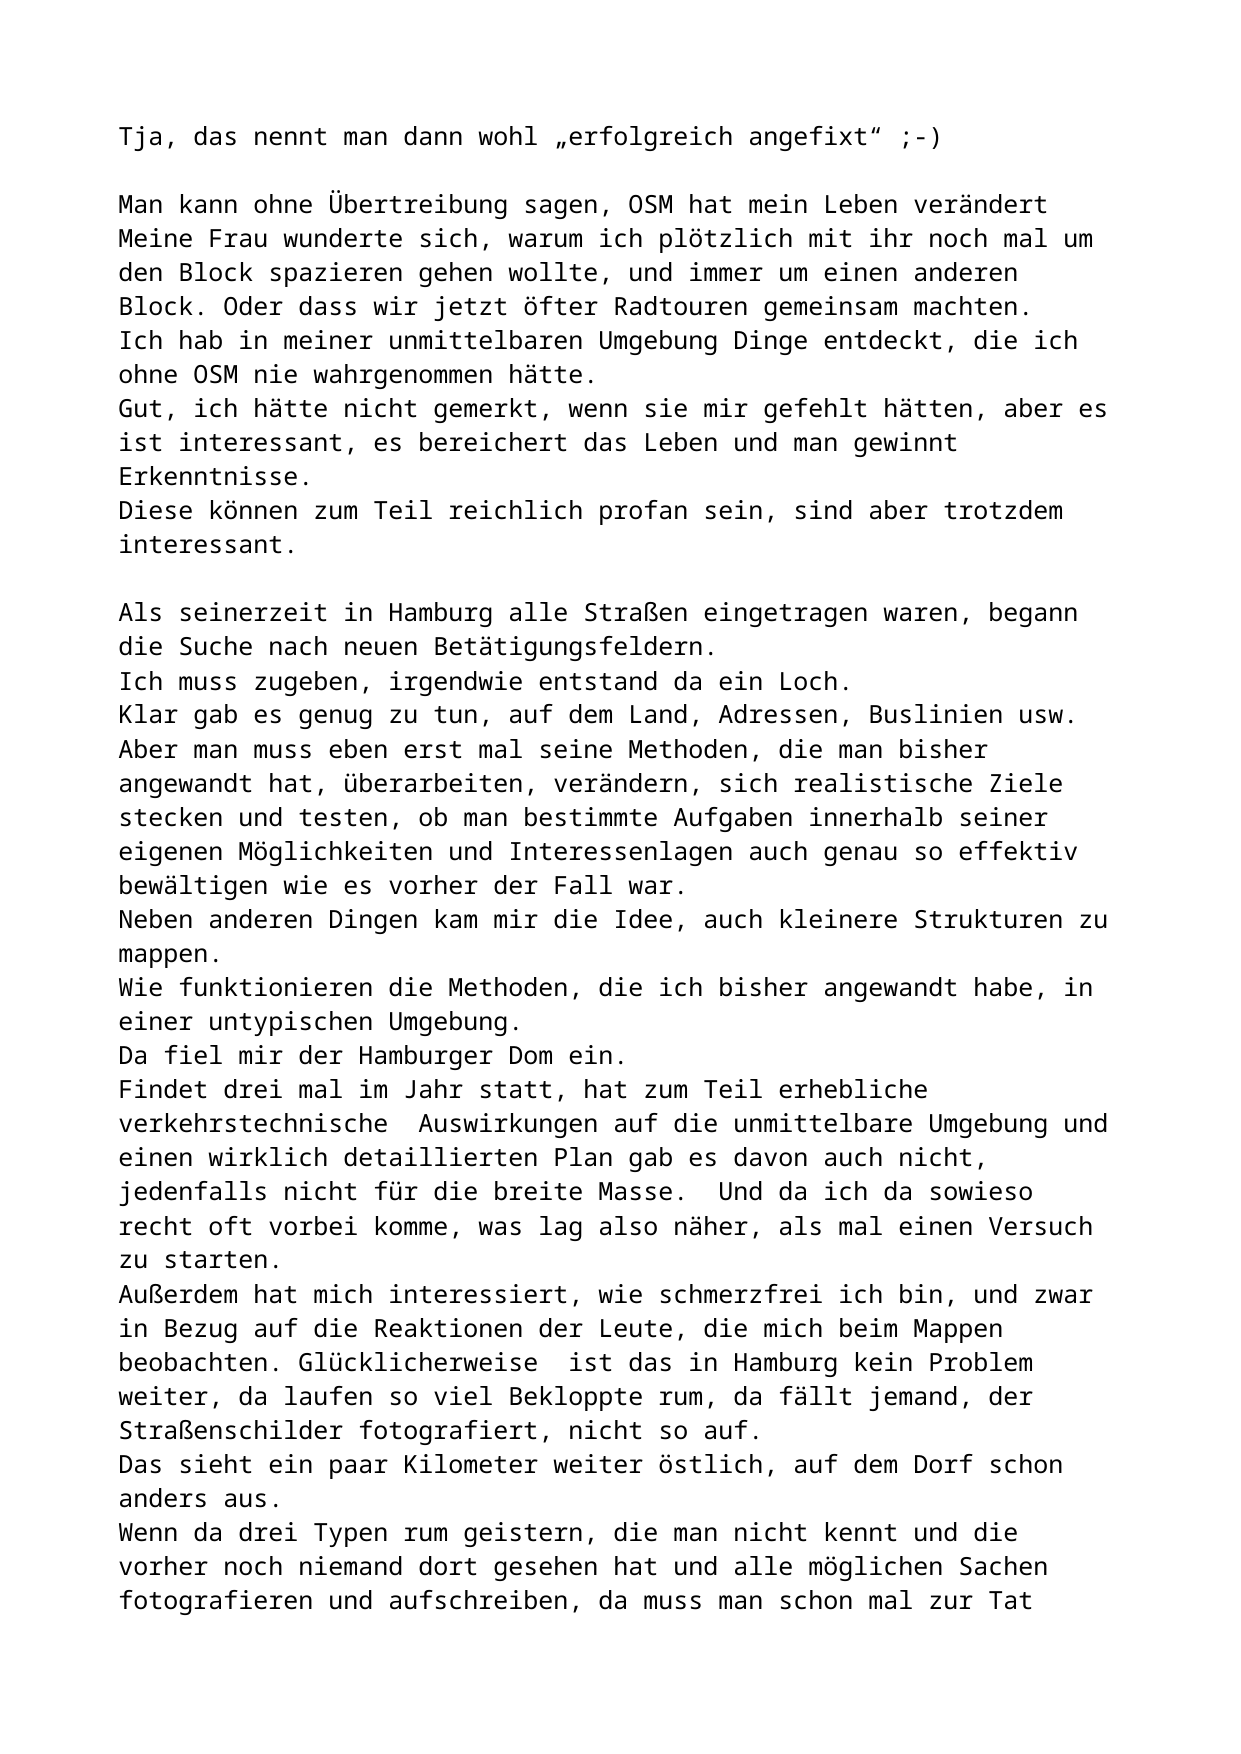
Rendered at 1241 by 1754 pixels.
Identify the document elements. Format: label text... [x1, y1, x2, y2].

text Wenn da drei Typen rum geistern, die man nicht kennt und die vorher noch niemand dort gesehen hat und alle möglichen Sachen fotografieren und aufschreiben, da muss man schon mal zur Tat [118, 1515, 1122, 1617]
text Findet drei mal im Jahr statt, hat zum Teil erhebliche verkehrstechnische Auswirkungen auf die unmittelbare Umgebung und einen wirklich detaillierten Plan gab es davon auch nicht, jedenfalls nicht für die breite Masse. Und da ich da sowieso recht oft vorbei komme, was lag also näher, als mal einen Versuch zu starten. [118, 1072, 1122, 1276]
text Als seinerzeit in Hamburg alle Straßen eingetragen waren, begann die Suche nach neuen Betätigungsfeldern. [118, 595, 1122, 663]
text Man kann ohne Übertreibung sagen, OSM hat mein Leben verändert [118, 186, 1122, 220]
text Wie funktionieren die Methoden, die ich bisher angewandt habe, in einer untypischen Umgebung. [118, 970, 1122, 1038]
text Diese können zum Teil reichlich profan sein, sind aber trotzdem interessant. [118, 493, 1122, 561]
text Das sieht ein paar Kilometer weiter östlich, auf dem Dorf schon anders aus. [118, 1447, 1122, 1515]
text Tja, das nennt man dann wohl „erfolgreich angefixt“ ;-) [118, 118, 1122, 152]
text Meine Frau wunderte sich, warum ich plötzlich mit ihr noch mal um den Block spazieren gehen wollte, und immer um einen anderen Block. Oder dass wir jetzt öfter Radtouren gemeinsam machten. [118, 220, 1122, 322]
text Gut, ich hätte nicht gemerkt, wenn sie mir gefehlt hätten, aber es ist interessant, es bereichert das Leben und man gewinnt Erkenntnisse. [118, 391, 1122, 493]
text Da fiel mir der Hamburger Dom ein. [118, 1038, 1122, 1072]
text Klar gab es genug zu tun, auf dem Land, Adressen, Buslinien usw. [118, 697, 1122, 731]
text Ich muss zugeben, irgendwie entstand da ein Loch. [118, 663, 1122, 697]
text Neben anderen Dingen kam mir die Idee, auch kleinere Strukturen zu mappen. [118, 902, 1122, 970]
text Ich hab in meiner unmittelbaren Umgebung Dinge entdeckt, die ich ohne OSM nie wahrgenommen hätte. [118, 322, 1122, 391]
text Außerdem hat mich interessiert, wie schmerzfrei ich bin, und zwar in Bezug auf die Reaktionen der Leute, die mich beim Mappen beobachten. Glücklicherweise ist das in Hamburg kein Problem weiter, da laufen so viel Bekloppte rum, da fällt jemand, der Straßenschilder fotografiert, nicht so auf. [118, 1276, 1122, 1447]
text Aber man muss eben erst mal seine Methoden, die man bisher angewandt hat, überarbeiten, verändern, sich realistische Ziele stecken und testen, ob man bestimmte Aufgaben innerhalb seiner eigenen Möglichkeiten und Interessenlagen auch genau so effektiv bewältigen wie es vorher der Fall war. [118, 731, 1122, 902]
